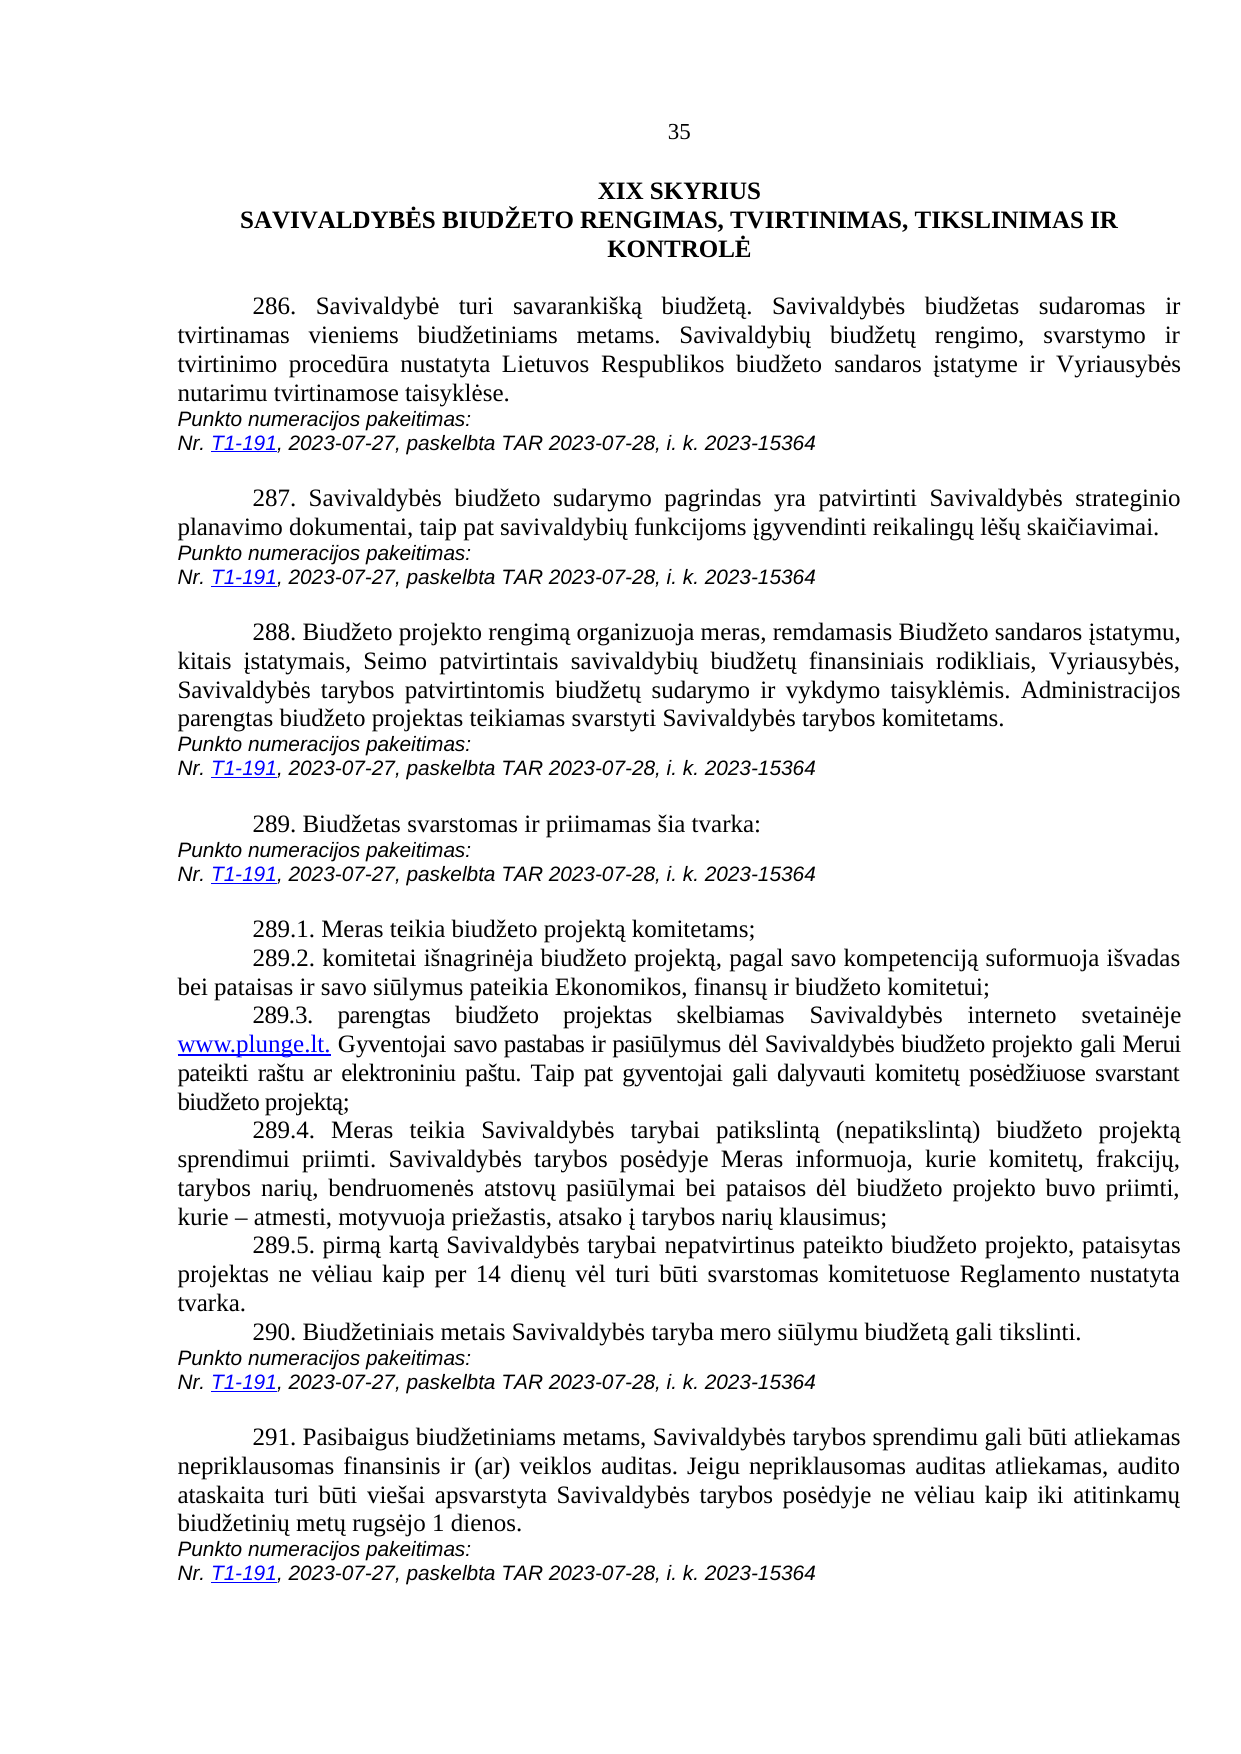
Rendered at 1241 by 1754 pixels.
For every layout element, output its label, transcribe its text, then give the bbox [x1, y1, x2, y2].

text Nr. T1-191, 2023-07-27, paskelbta TAR 2023-07-28, i. k. 2023-15364 [177, 564, 1181, 588]
text Nr. T1-191, 2023-07-27, paskelbta TAR 2023-07-28, i. k. 2023-15364 [177, 430, 1181, 454]
text 290. Biudžetiniais metais Savivaldybės taryba mero siūlymu biudžetą gali tikslinti. [177, 1317, 1181, 1346]
text 289.4. Meras teikia Savivaldybės tarybai patikslintą (nepatikslintą) biudžeto projektą sprendimui priimti. Savivaldybės tarybos posėdyje Meras informuoja, kurie komitetų, frakcijų, tarybos narių, bendruomenės atstovų pasiūlymai bei pataisos dėl biudžeto projekto buvo priimti, kurie – atmesti, motyvuoja priežastis, atsako į tarybos narių klausimus; [177, 1116, 1181, 1231]
text 291. Pasibaigus biudžetiniams metams, Savivaldybės tarybos sprendimu gali būti atliekamas nepriklausomas finansinis ir (ar) veiklos auditas. Jeigu nepriklausomas auditas atliekamas, audito ataskaita turi būti viešai apsvarstyta Savivaldybės tarybos posėdyje ne vėliau kaip iki atitinkamų biudžetinių metų rugsėjo 1 dienos. [177, 1422, 1181, 1537]
text 289.5. pirmą kartą Savivaldybės tarybai nepatvirtinus pateikto biudžeto projekto, pataisytas projektas ne vėliau kaip per 14 dienų vėl turi būti svarstomas komitetuose Reglamento nustatyta tvarka. [177, 1231, 1181, 1317]
text 289. Biudžetas svarstomas ir priimamas šia tvarka: [177, 809, 1181, 838]
text Punkto numeracijos pakeitimas: [177, 406, 1181, 430]
text XIX SKYRIUS [177, 176, 1181, 205]
text Nr. T1-191, 2023-07-27, paskelbta TAR 2023-07-28, i. k. 2023-15364 [177, 1561, 1181, 1585]
text Punkto numeracijos pakeitimas: [177, 838, 1181, 862]
text Punkto numeracijos pakeitimas: [177, 1346, 1181, 1369]
text Punkto numeracijos pakeitimas: [177, 732, 1181, 756]
text 289.1. Meras teikia biudžeto projektą komitetams; [177, 914, 1181, 943]
text 288. Biudžeto projekto rengimą organizuoja meras, remdamasis Biudžeto sandaros įstatymu, kitais įstatymais, Seimo patvirtintais savivaldybių biudžetų finansiniais rodikliais, Vyriausybės, Savivaldybės tarybos patvirtintomis biudžetų sudarymo ir vykdymo taisyklėmis. Administracijos parengtas biudžeto projektas teikiamas svarstyti Savivaldybės tarybos komitetams. [177, 617, 1181, 732]
text 289.2. komitetai išnagrinėja biudžeto projektą, pagal savo kompetenciją suformuoja išvadas bei pataisas ir savo siūlymus pateikia Ekonomikos, finansų ir biudžeto komitetui; [177, 943, 1181, 1001]
text 289.3. parengtas biudžeto projektas skelbiamas Savivaldybės interneto svetainėje www.plunge.lt. Gyventojai savo pastabas ir pasiūlymus dėl Savivaldybės biudžeto projekto gali Merui pateikti raštu ar elektroniniu paštu. Taip pat gyventojai gali dalyvauti komitetų posėdžiuose svarstant biudžeto projektą; [177, 1001, 1181, 1116]
text Punkto numeracijos pakeitimas: [177, 541, 1181, 564]
text 287. Savivaldybės biudžeto sudarymo pagrindas yra patvirtinti Savivaldybės strateginio planavimo dokumentai, taip pat savivaldybių funkcijoms įgyvendinti reikalingų lėšų skaičiavimai. [177, 483, 1181, 541]
text Savivaldybės biudžeto RENGIMAS, Tvirtinimas, TIKSLINIMAS IR KONTROLĖ [177, 205, 1181, 263]
text Nr. T1-191, 2023-07-27, paskelbta TAR 2023-07-28, i. k. 2023-15364 [177, 756, 1181, 780]
text 286. Savivaldybė turi savarankišką biudžetą. Savivaldybės biudžetas sudaromas ir tvirtinamas vieniems biudžetiniams metams. Savivaldybių biudžetų rengimo, svarstymo ir tvirtinimo procedūra nustatyta Lietuvos Respublikos biudžeto sandaros įstatyme ir Vyriausybės nutarimu tvirtinamose taisyklėse. [177, 291, 1181, 406]
text Nr. T1-191, 2023-07-27, paskelbta TAR 2023-07-28, i. k. 2023-15364 [177, 862, 1181, 886]
text Nr. T1-191, 2023-07-27, paskelbta TAR 2023-07-28, i. k. 2023-15364 [177, 1369, 1181, 1393]
text Punkto numeracijos pakeitimas: [177, 1537, 1181, 1561]
